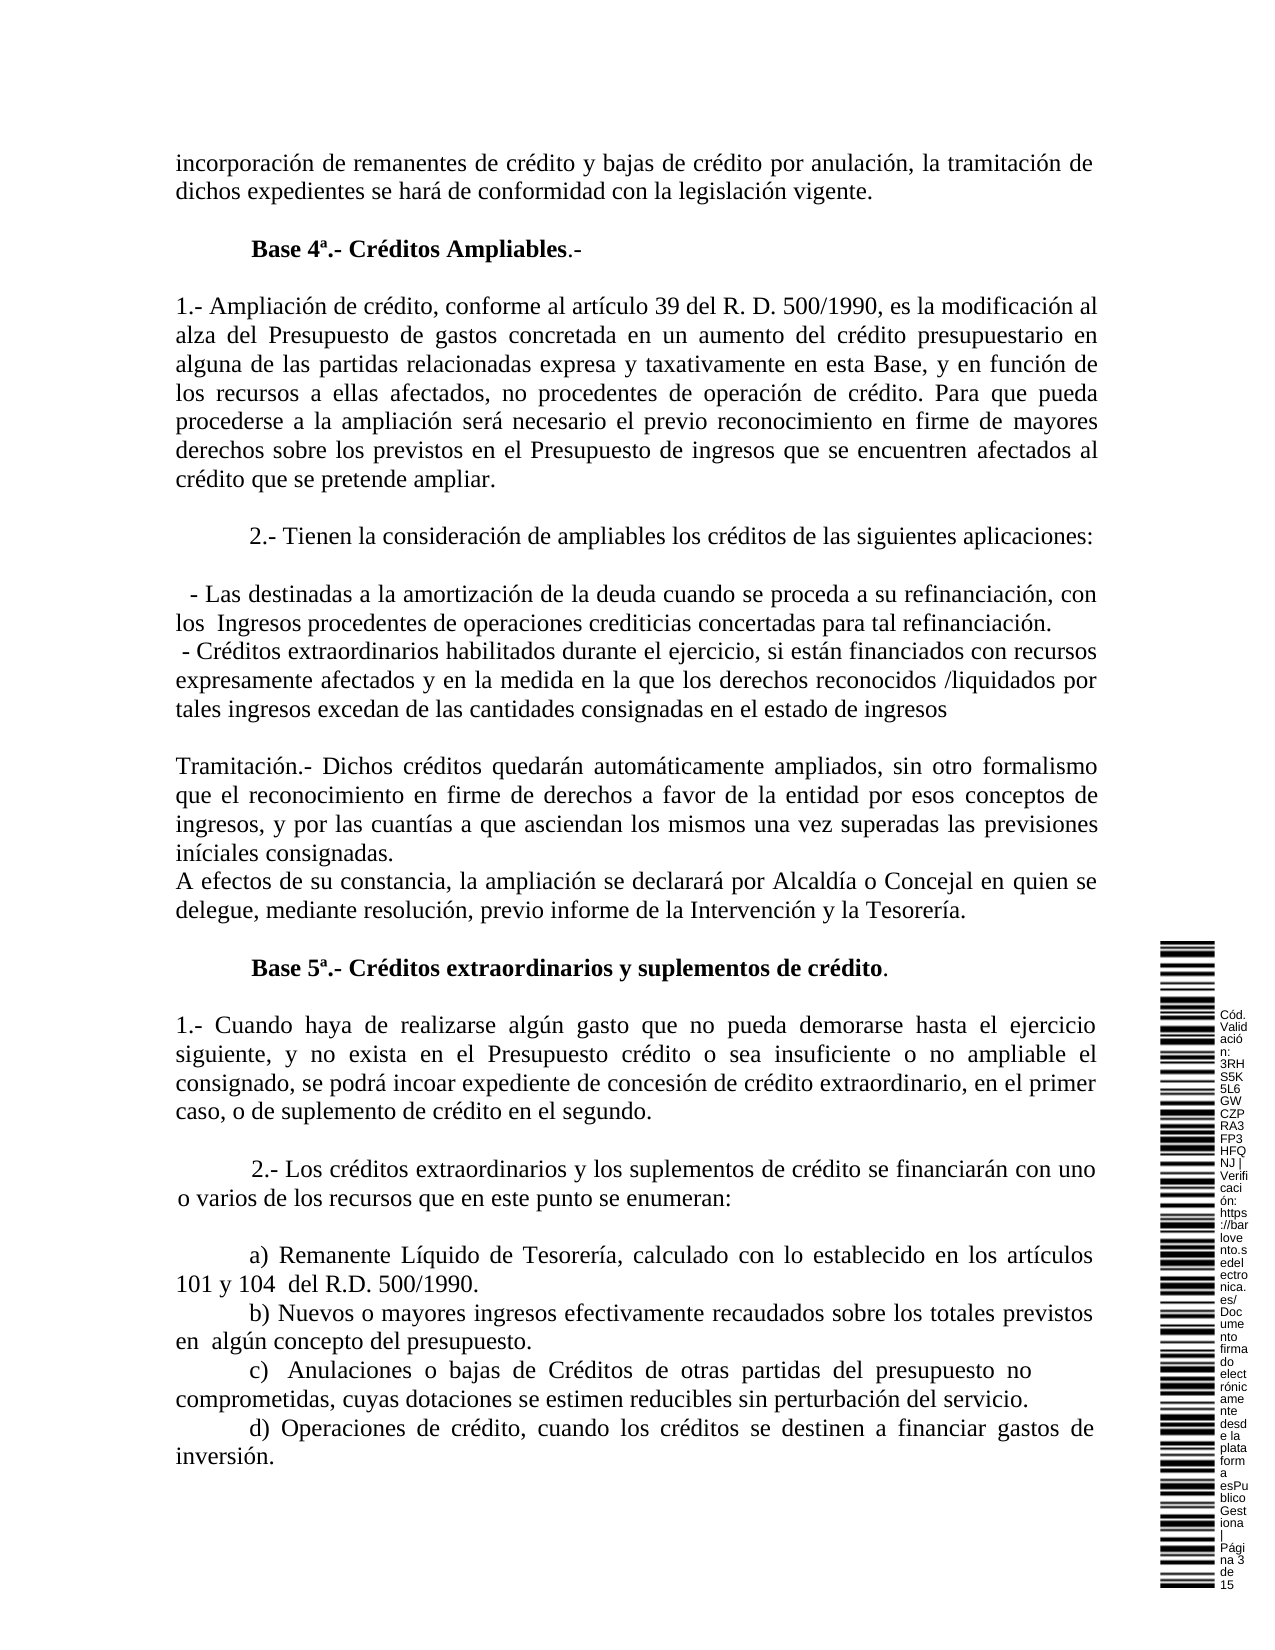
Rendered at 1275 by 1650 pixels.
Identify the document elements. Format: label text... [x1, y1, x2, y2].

text Base 4ª.- Créditos Ampliables.- [251, 234, 584, 263]
text 1.- Cuando haya de realizarse algún gasto que no pueda demorarse hasta el ejercicio siguiente, y no exista en el Presupuesto crédito o sea insuficiente o no ampliable el consignado, se podrá incoar expediente de concesión de crédito extraordinario, en el primer caso, o de suplemento de crédito en el segundo. [175, 1010, 1097, 1125]
list Créditos extraordinarios habilitados durante el ejercicio, si están financiados con recursos expresamente afectados y en la medida en la que los derechos reconocidos /liquidados por tales ingresos excedan de las cantidades consignadas en el estado de ingresos [175, 636, 1098, 723]
list Remanente Líquido de Tesorería, calculado con lo establecido en los artículos 101 y 104 del R.D. 500/1990. [175, 1240, 1098, 1298]
list Anulaciones o bajas de Créditos de otras partidas del presupuesto no comprometidas, cuyas dotaciones se estimen reducibles sin perturbación del servicio. [175, 1355, 1098, 1413]
text 2.- Los créditos extraordinarios y los suplementos de crédito se financiarán con uno o varios de los recursos que en este punto se enumeran: [177, 1154, 1099, 1211]
text Tramitación.- Dichos créditos quedarán automáticamente ampliados, sin otro formalismo que el reconocimiento en firme de derechos a favor de la entidad por esos conceptos de ingresos, y por las cuantías a que asciendan los mismos una vez superadas las previsiones iníciales consignadas. [175, 751, 1098, 866]
list Operaciones de crédito, cuando los créditos se destinen a financiar gastos de inversión. [175, 1413, 1098, 1470]
text Base 5ª.- Créditos extraordinarios y suplementos de crédito. [251, 953, 891, 981]
text A efectos de su constancia, la ampliación se declarará por Alcaldía o Concejal en quien se delegue, mediante resolución, previo informe de la Intervención y la Tesorería. [175, 866, 1097, 924]
list Nuevos o mayores ingresos efectivamente recaudados sobre los totales previstos en algún concepto del presupuesto. [175, 1298, 1097, 1355]
text Cód. Validación: 3RHS5K5L6GWCZPRA3FP3HFQNJ | Verificación: https://barlovento.sedelectronica.es/ Documento firmado electrónicamente desde la plataforma esPublico Gestiona | Página 3 de 15 [1220, 1009, 1248, 1589]
list Las destinadas a la amortización de la deuda cuando se proceda a su refinanciación, con los Ingresos procedentes de operaciones crediticias concertadas para tal refinanciación. [175, 579, 1098, 636]
text 2.- Tienen la consideración de ampliables los créditos de las siguientes aplicaciones: [249, 521, 1097, 550]
text 1.- Ampliación de crédito, conforme al artículo 39 del R. D. 500/1990, es la modificación al alza del Presupuesto de gastos concretada en un aumento del crédito presupuestario en alguna de las partidas relacionadas expresa y taxativamente en esta Base, y en función de los recursos a ellas afectados, no procedentes de operación de crédito. Para que pueda procederse a la ampliación será necesario el previo reconocimiento en firme de mayores derechos sobre los previstos en el Presupuesto de ingresos que se encuentren afectados al crédito que se pretende ampliar. [175, 291, 1098, 493]
text incorporación de remanentes de crédito y bajas de crédito por anulación, la tramitación de dichos expedientes se hará de conformidad con la legislación vigente. [175, 148, 1097, 205]
